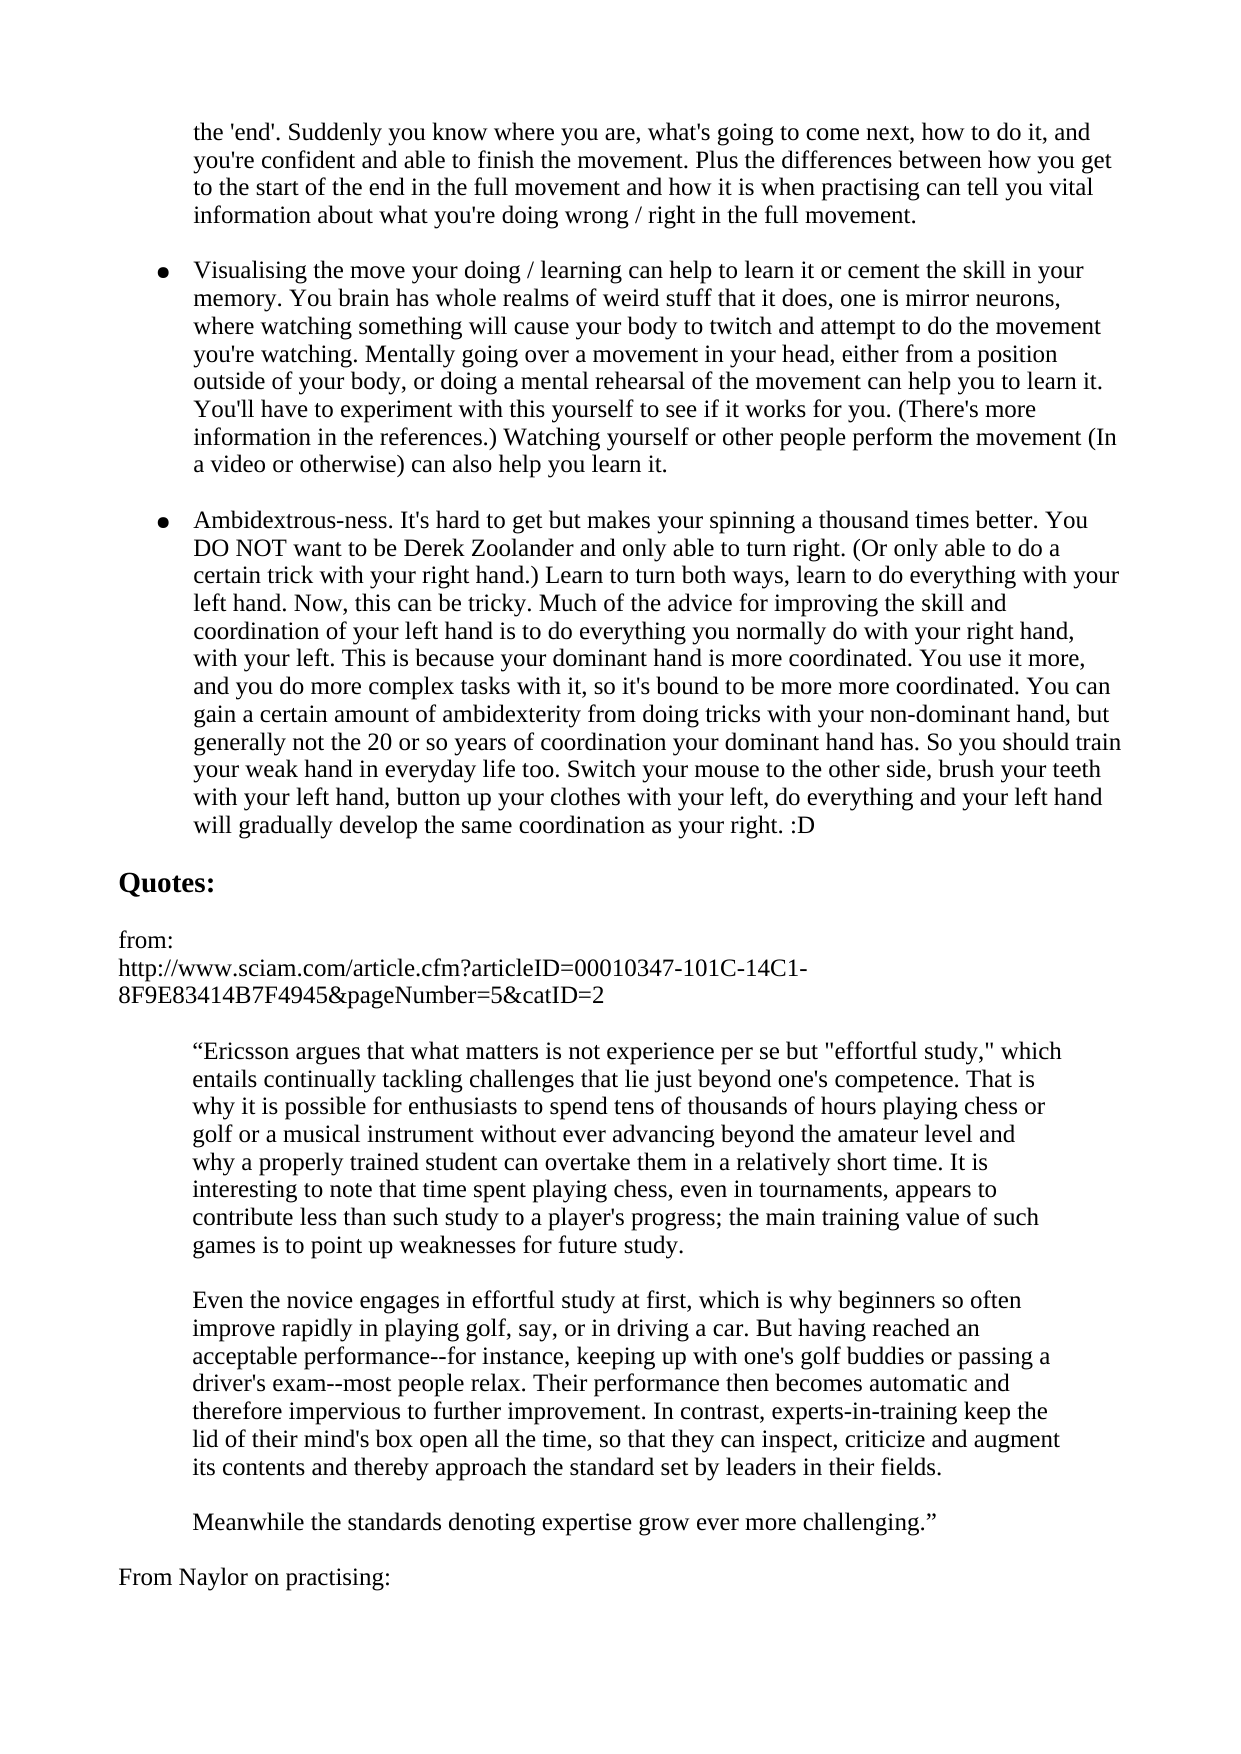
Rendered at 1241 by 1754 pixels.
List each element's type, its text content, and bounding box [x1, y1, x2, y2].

list the 'end'. Suddenly you know where you are, what's going to come next, how to do it, and you're confident and able to finish the movement. Plus the differences between how you get to the start of the end in the full movement and how it is when practising can tell you vital information about what you're doing wrong / right in the full movement. [156, 118, 1122, 229]
text http://www.sciam.com/article.cfm?articleID=00010347-101C-14C1-8F9E83414B7F4945&pageNumber=5&catID=2 [118, 954, 1122, 1009]
text From Naylor on practising: [118, 1563, 1122, 1591]
list Ambidextrous-ness. It's hard to get but makes your spinning a thousand times better. You DO NOT want to be Derek Zoolander and only able to turn right. (Or only able to do a certain trick with your right hand.) Learn to turn both ways, learn to do everything with your left hand. Now, this can be tricky. Much of the advice for improving the skill and coordination of your left hand is to do everything you normally do with your right hand, with your left. This is because your dominant hand is more coordinated. You use it more, and you do more complex tasks with it, so it's bound to be more more coordinated. You can gain a certain amount of ambidexterity from doing tricks with your non-dominant hand, but generally not the 20 or so years of coordination your dominant hand has. So you should train your weak hand in everyday life too. Switch your mouse to the other side, brush your teeth with your left hand, button up your clothes with your left, do everything and your left hand will gradually develop the same coordination as your right. :D [156, 506, 1122, 838]
list Visualising the move your doing / learning can help to learn it or cement the skill in your memory. You brain has whole realms of weird stuff that it does, one is mirror neurons, where watching something will cause your body to twitch and attempt to do the movement you're watching. Mentally going over a movement in your head, either from a position outside of your body, or doing a mental rehearsal of the movement can help you to learn it. You'll have to experiment with this yourself to see if it works for you. (There's more information in the references.) Watching yourself or other people perform the movement (In a video or otherwise) can also help you learn it. [156, 257, 1122, 478]
text from: [118, 926, 1122, 954]
text Meanwhile the standards denoting expertise grow ever more challenging.” [192, 1508, 1064, 1536]
text Quotes: [118, 866, 1122, 898]
text “Ericsson argues that what matters is not experience per se but "effortful study," which entails continually tackling challenges that lie just beyond one's competence. That is why it is possible for enthusiasts to spend tens of thousands of hours playing chess or golf or a musical instrument without ever advancing beyond the amateur level and why a properly trained student can overtake them in a relatively short time. It is interesting to note that time spent playing chess, even in tournaments, appears to contribute less than such study to a player's progress; the main training value of such games is to point up weaknesses for future study. [192, 1037, 1064, 1259]
text Even the novice engages in effortful study at first, which is why beginners so often improve rapidly in playing golf, say, or in driving a car. But having reached an acceptable performance--for instance, keeping up with one's golf buddies or passing a driver's exam--most people relax. Their performance then becomes automatic and therefore impervious to further improvement. In contrast, experts-in-training keep the lid of their mind's box open all the time, so that they can inspect, criticize and augment its contents and thereby approach the standard set by leaders in their fields. [192, 1286, 1064, 1480]
